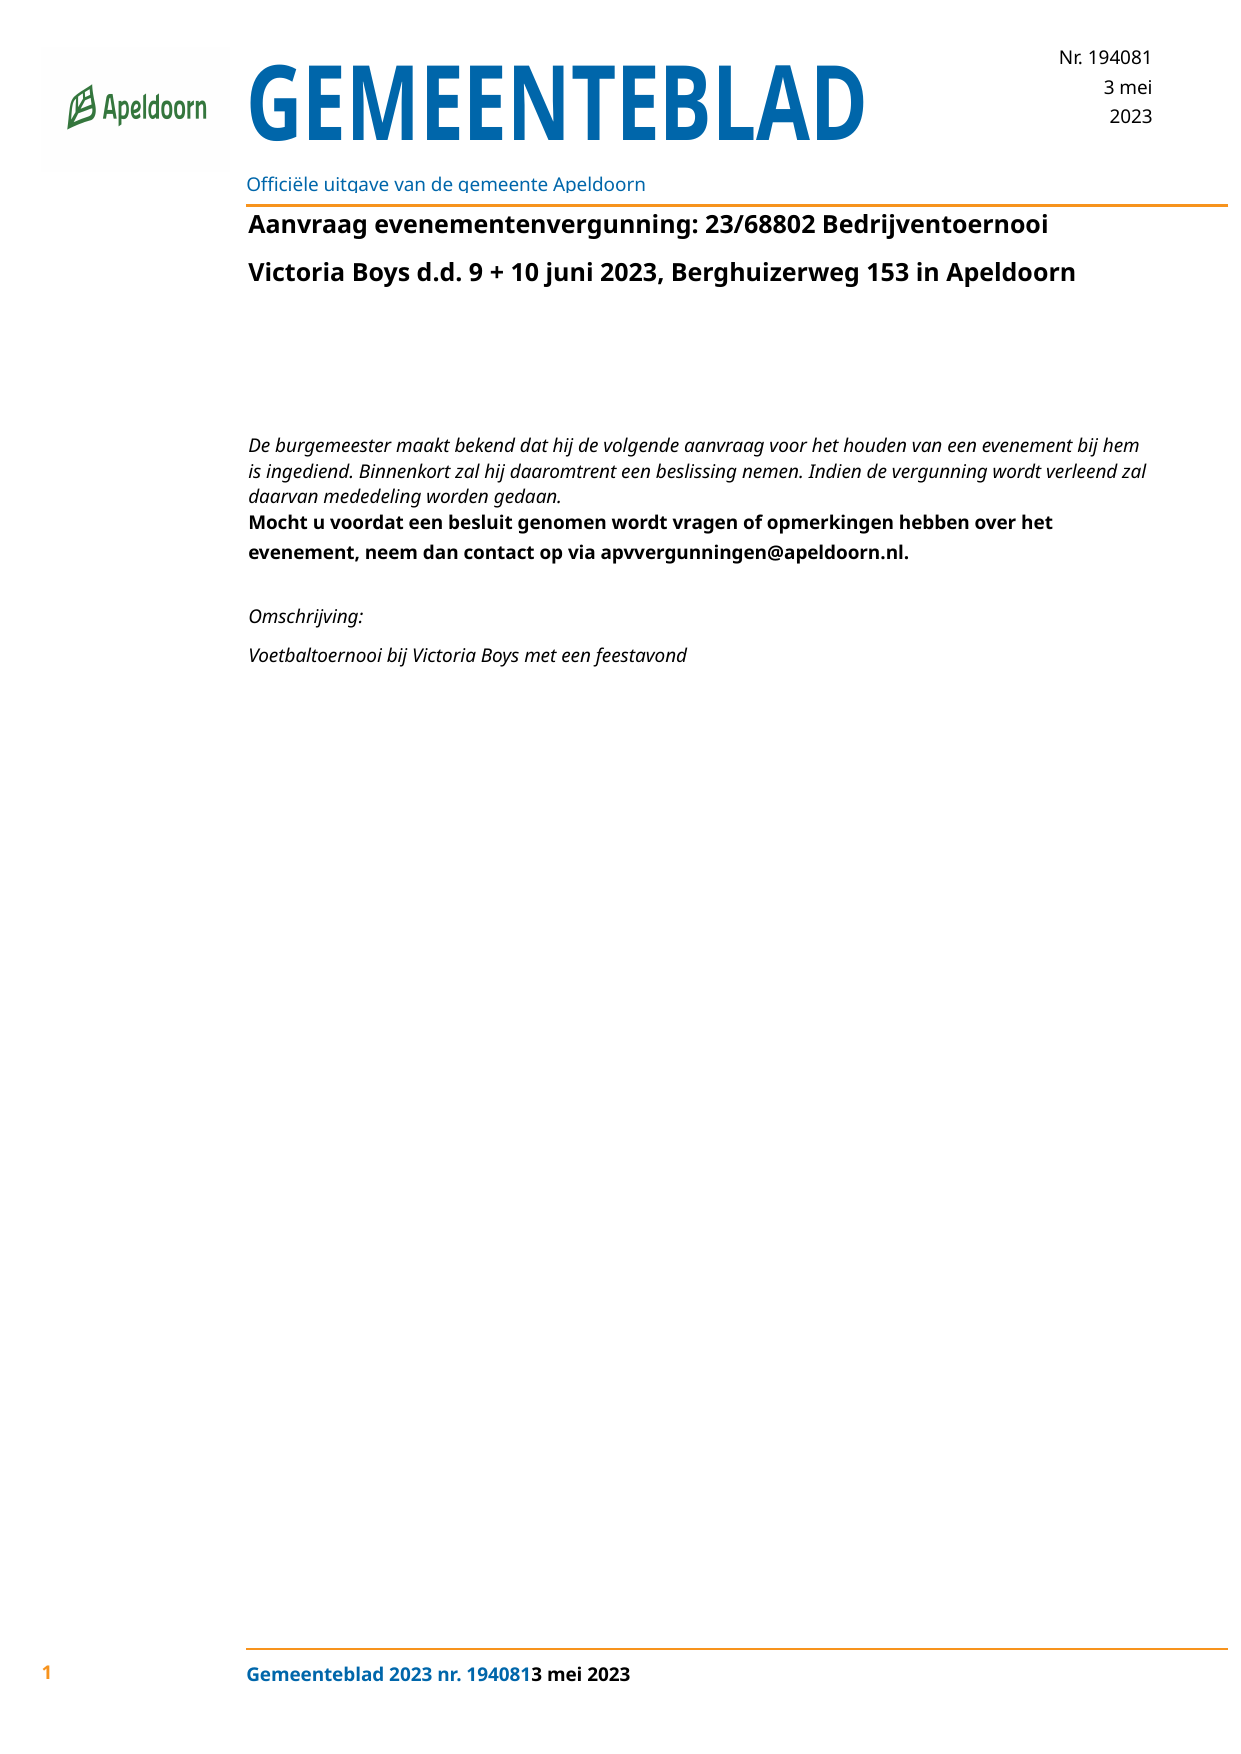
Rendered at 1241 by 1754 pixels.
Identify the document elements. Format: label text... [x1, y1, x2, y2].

text Voetbaltoernooi bij Victoria Boys met een feestavond [248, 642, 1152, 668]
text Omschrijving: [248, 603, 1152, 629]
text Aanvraag evenementenvergunning: 23/68802 Bedrijventoernooi Victoria Boys d.d. 9 + 10 juni 2023, Berghuizerweg 153 in Apeldoorn [248, 207, 1152, 288]
text De burgemeester maakt bekend dat hij de volgende aanvraag voor het houden van een evenement bij hem is ingediend. Binnenkort zal hij daaromtrent een beslissing nemen. Indien de vergunning wordt verleend zal daarvan mededeling worden gedaan. [248, 432, 1152, 509]
picture [41, 47, 231, 172]
text Mocht u voordat een besluit genomen wordt vragen of opmerkingen hebben over het evenement, neem dan contact op via apvvergunningen@apeldoorn.nl. [248, 509, 1152, 565]
